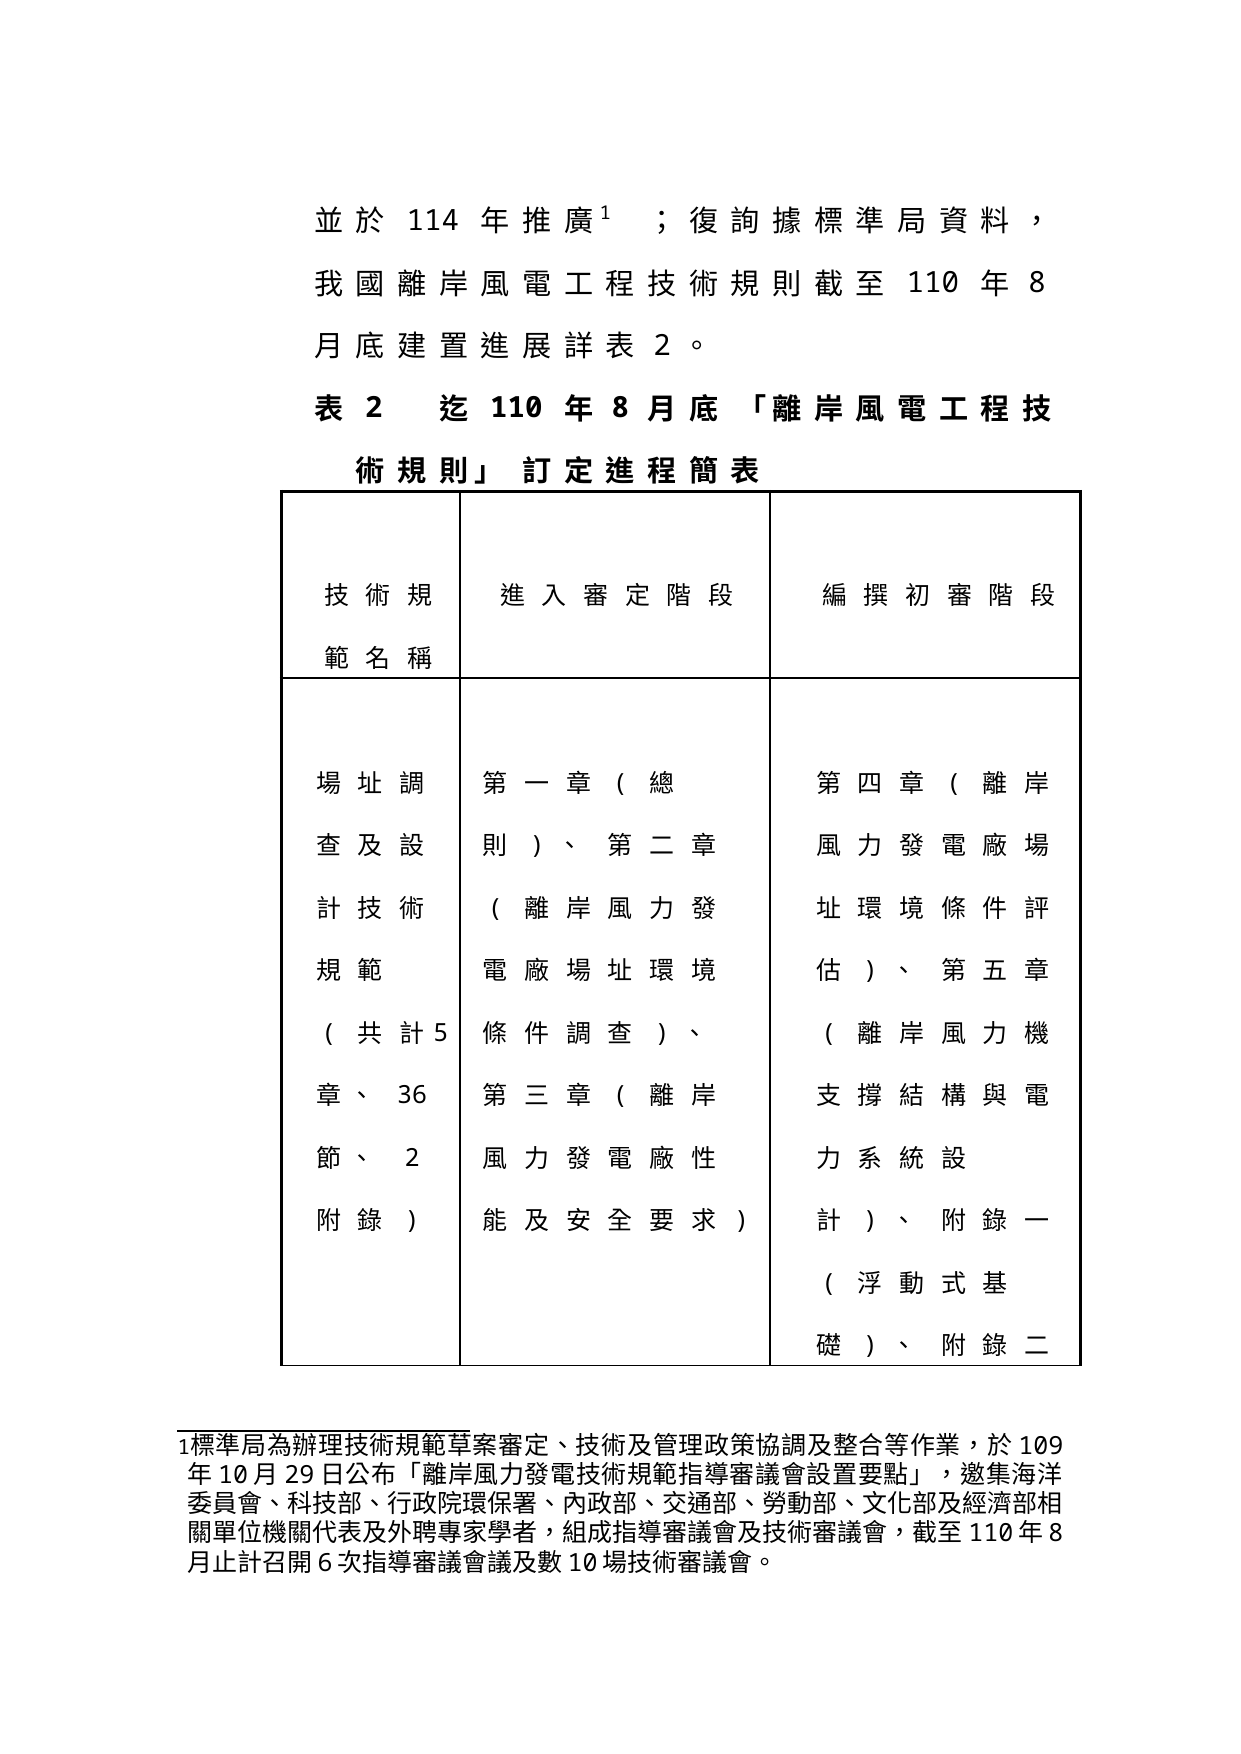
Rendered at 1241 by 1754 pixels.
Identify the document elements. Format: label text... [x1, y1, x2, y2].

table_cell 第一章(總則)、第二章(離岸風力發電廠場址環境條件調查)、第三章(離岸風力發電廠性能及安全要求) [461, 679, 769, 1365]
text 表2 迄110年8月底「離岸風電工程技術規則」訂定進程簡表 [268, 365, 1058, 490]
table_header 技術規範名稱 [283, 493, 459, 677]
table_cell 場址調查及設計技術規範 (共計5章、36節、2附錄) [283, 679, 459, 1365]
table_cell 第四章(離岸風力發電廠場址環境條件評估)、第五章(離岸風力機支撐結構與電力系統設計)、附錄一(浮動式基礎)、附錄二 [771, 679, 1079, 1365]
table_header 編撰初審階段 [771, 493, 1079, 677]
text 標準局為辦理技術規範草案審定、技術及管理政策協調及整合等作業，於109年10月29日公布「離岸風力發電技術規範指導審議會設置要點」，邀集海洋委員會、科技部、行政院環保署、內政部、交通部、勞動部、文化部及經濟部相關單位機關代表及外聘專家學者，組成指導審議會及技術審議會，截至110年8月止計召開6次指導審議會議及數10場技術審議會。 [177, 1431, 1063, 1577]
text 「國家綠能標準檢測驗證計畫」規劃於110年至113年間逐年建置離岸風電工程技術規則之場址調查與設計、製造與施工、運轉與維護及離岸風電工程技術規則解說，並於114年推廣；復詢據標準局資料，我國離岸風電工程技術規則截至110年8月底建置進展詳表2。 [271, 177, 1058, 365]
table_header 進入審定階段 [461, 493, 769, 677]
